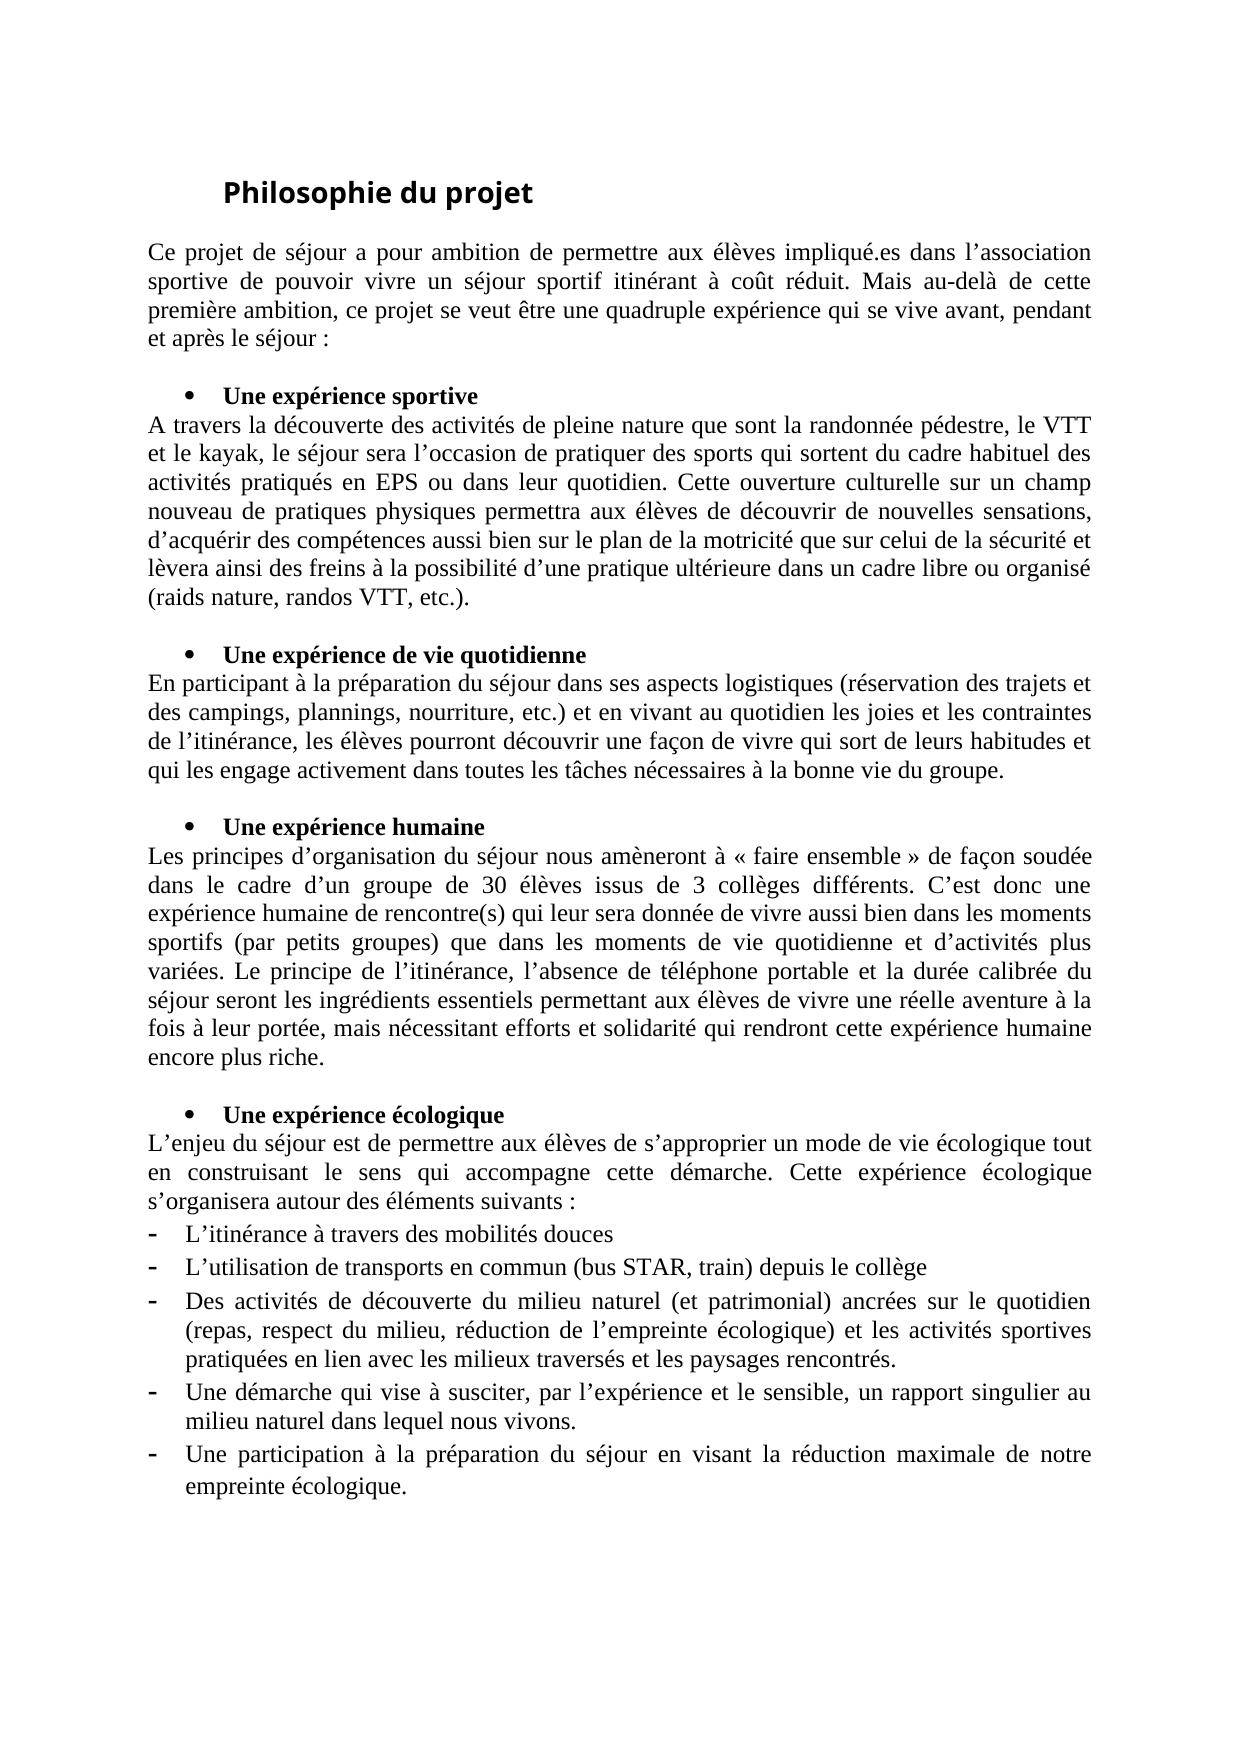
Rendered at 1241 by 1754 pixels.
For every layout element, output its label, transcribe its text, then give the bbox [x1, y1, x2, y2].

list Une expérience humaine [185, 812, 1093, 841]
list Une expérience de vie quotidienne [185, 640, 1093, 668]
list Une expérience écologique [185, 1100, 1093, 1128]
text A travers la découverte des activités de pleine nature que sont la randonnée pédestre, le VTT et le kayak, le séjour sera l’occasion de pratiquer des sports qui sortent du cadre habituel des activités pratiqués en EPS ou dans leur quotidien. Cette ouverture culturelle sur un champ nouveau de pratiques physiques permettra aux élèves de découvrir de nouvelles sensations, d’acquérir des compétences aussi bien sur le plan de la motricité que sur celui de la sécurité et lèvera ainsi des freins à la possibilité d’une pratique ultérieure dans un cadre libre ou organisé (raids nature, randos VTT, etc.). [148, 410, 1093, 611]
list L’utilisation de transports en commun (bus STAR, train) depuis le collège [148, 1248, 1093, 1282]
list Une démarche qui vise à susciter, par l’expérience et le sensible, un rapport singulier au milieu naturel dans lequel nous vivons. [148, 1373, 1093, 1435]
list Des activités de découverte du milieu naturel (et patrimonial) ancrées sur le quotidien (repas, respect du milieu, réduction de l’empreinte écologique) et les activités sportives pratiquées en lien avec les milieux traversés et les paysages rencontrés. [148, 1282, 1093, 1373]
list L’itinérance à travers des mobilités douces [148, 1215, 1093, 1248]
text En participant à la préparation du séjour dans ses aspects logistiques (réservation des trajets et des campings, plannings, nourriture, etc.) et en vivant au quotidien les joies et les contraintes de l’itinérance, les élèves pourront découvrir une façon de vivre qui sort de leurs habitudes et qui les engage activement dans toutes les tâches nécessaires à la bonne vie du groupe. [148, 668, 1093, 783]
list Une expérience sportive [185, 381, 1093, 410]
list Une participation à la préparation du séjour en visant la réduction maximale de notre empreinte écologique. [148, 1435, 1093, 1500]
text L’enjeu du séjour est de permettre aux élèves de s’approprier un mode de vie écologique tout en construisant le sens qui accompagne cette démarche. Cette expérience écologique s’organisera autour des éléments suivants : [148, 1128, 1093, 1215]
subtitle Philosophie du projet [185, 173, 1093, 212]
text Les principes d’organisation du séjour nous amèneront à « faire ensemble » de façon soudée dans le cadre d’un groupe de 30 élèves issus de 3 collèges différents. C’est donc une expérience humaine de rencontre(s) qui leur sera donnée de vivre aussi bien dans les moments sportifs (par petits groupes) que dans les moments de vie quotidienne et d’activités plus variées. Le principe de l’itinérance, l’absence de téléphone portable et la durée calibrée du séjour seront les ingrédients essentiels permettant aux élèves de vivre une réelle aventure à la fois à leur portée, mais nécessitant efforts et solidarité qui rendront cette expérience humaine encore plus riche. [148, 841, 1093, 1071]
text Ce projet de séjour a pour ambition de permettre aux élèves impliqué.es dans l’association sportive de pouvoir vivre un séjour sportif itinérant à coût réduit. Mais au-delà de cette première ambition, ce projet se veut être une quadruple expérience qui se vive avant, pendant et après le séjour : [148, 237, 1093, 352]
